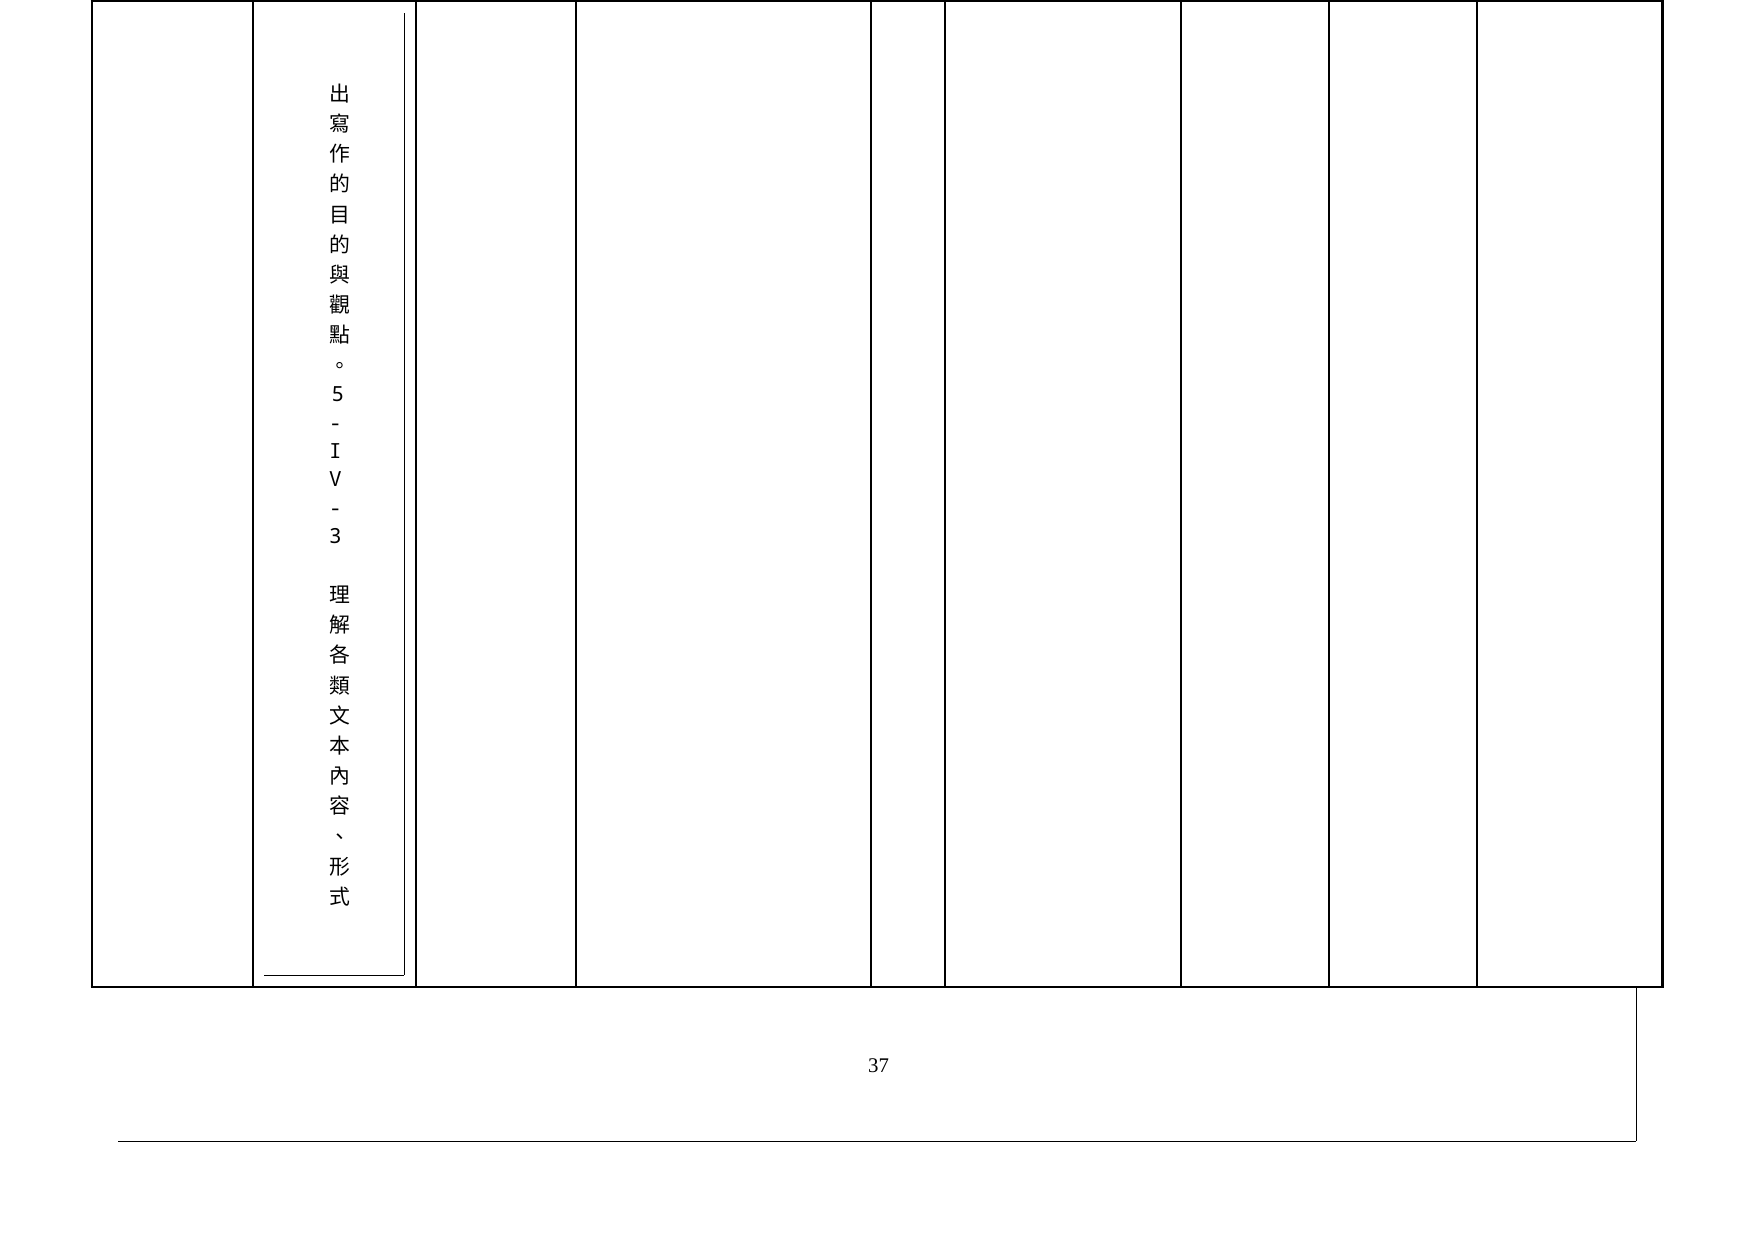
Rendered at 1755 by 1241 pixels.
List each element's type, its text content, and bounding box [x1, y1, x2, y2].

table_cell [946, 2, 1180, 986]
table_cell [1182, 2, 1328, 986]
table_cell [872, 2, 944, 986]
table_cell [1478, 2, 1661, 986]
table_cell [1330, 2, 1476, 986]
table_cell [577, 2, 870, 986]
table_cell [93, 2, 252, 986]
table_cell [417, 2, 575, 986]
table_cell 出寫作的目的與觀點。 5-IV-3 理解各類文本內容、形式 [254, 2, 415, 986]
